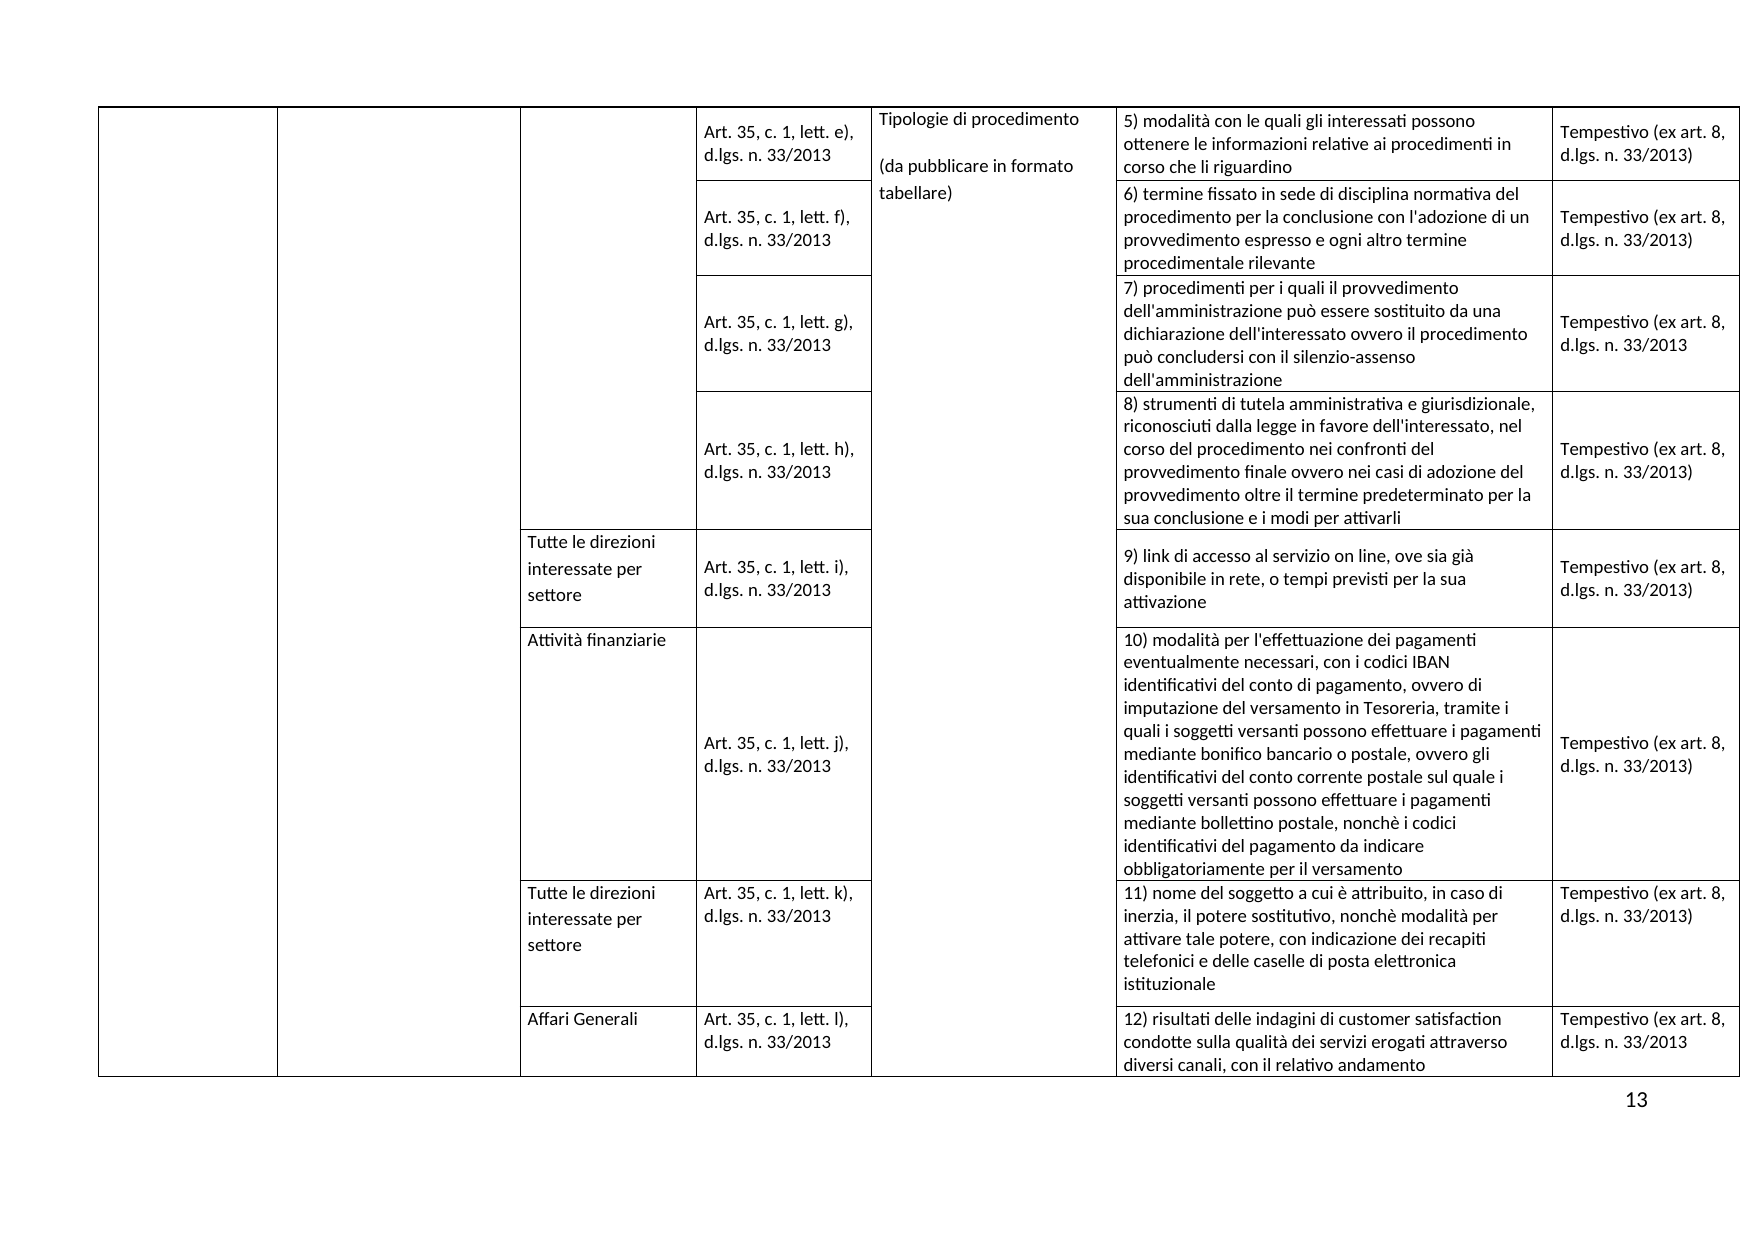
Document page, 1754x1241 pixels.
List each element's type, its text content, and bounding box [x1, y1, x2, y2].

table_cell Attività finanziarie [521, 628, 696, 880]
table_cell Tempestivo (ex art. 8, d.lgs. n. 33/2013 [1553, 276, 1739, 391]
table_cell Tempestivo (ex art. 8, d.lgs. n. 33/2013) [1553, 530, 1739, 627]
table_cell 12) risultati delle indagini di customer satisfaction condotte sulla qualità dei servizi erogati attraverso diversi canali, con il relativo andamento [1117, 1007, 1552, 1076]
table_cell Tempestivo (ex art. 8, d.lgs. n. 33/2013) [1553, 181, 1739, 275]
table_cell Tempestivo (ex art. 8, d.lgs. n. 33/2013) [1553, 628, 1739, 880]
table_cell Tempestivo (ex art. 8, d.lgs. n. 33/2013) [1553, 392, 1739, 529]
table_cell 6) termine fissato in sede di disciplina normativa del procedimento per la conclusione con l'adozione di un provvedimento espresso e ogni altro termine procedimentale rilevante [1117, 181, 1552, 275]
table_cell [521, 108, 696, 529]
table_cell 9) link di accesso al servizio on line, ove sia già disponibile in rete, o tempi previsti per la sua attivazione [1117, 530, 1552, 627]
table_cell Art. 35, c. 1, lett. j), d.lgs. n. 33/2013 [697, 628, 871, 880]
table_cell Tipologie di procedimento (da pubblicare in formato tabellare) [872, 108, 1116, 1076]
table_cell Art. 35, c. 1, lett. i), d.lgs. n. 33/2013 [697, 530, 871, 627]
table_cell Art. 35, c. 1, lett. l), d.lgs. n. 33/2013 [697, 1007, 871, 1076]
table_cell [278, 108, 520, 1076]
table_cell 7) procedimenti per i quali il provvedimento dell'amministrazione può essere sostituito da una dichiarazione dell'interessato ovvero il procedimento può concludersi con il silenzio-assenso dell'amministrazione [1117, 276, 1552, 391]
table_cell Art. 35, c. 1, lett. g), d.lgs. n. 33/2013 [697, 276, 871, 391]
table_cell Art. 35, c. 1, lett. f), d.lgs. n. 33/2013 [697, 181, 871, 275]
table_cell Tempestivo (ex art. 8, d.lgs. n. 33/2013) [1553, 881, 1739, 1006]
table_cell Art. 35, c. 1, lett. e), d.lgs. n. 33/2013 [697, 108, 871, 180]
table_cell Tempestivo (ex art. 8, d.lgs. n. 33/2013) [1553, 108, 1739, 180]
table_cell [99, 108, 277, 1076]
table_cell 11) nome del soggetto a cui è attribuito, in caso di inerzia, il potere sostitutivo, nonchè modalità per attivare tale potere, con indicazione dei recapiti telefonici e delle caselle di posta elettronica istituzionale [1117, 881, 1552, 1006]
table_cell Art. 35, c. 1, lett. k), d.lgs. n. 33/2013 [697, 881, 871, 1006]
table_cell Affari Generali [521, 1007, 696, 1076]
table_cell Art. 35, c. 1, lett. h), d.lgs. n. 33/2013 [697, 392, 871, 529]
table_cell 10) modalità per l'effettuazione dei pagamenti eventualmente necessari, con i codici IBAN identificativi del conto di pagamento, ovvero di imputazione del versamento in Tesoreria, tramite i quali i soggetti versanti possono effettuare i pagamenti mediante bonifico bancario o postale, ovvero gli identificativi del conto corrente postale sul quale i soggetti versanti possono effettuare i pagamenti mediante bollettino postale, nonchè i codici identificativi del pagamento da indicare obbligatoriamente per il versamento [1117, 628, 1552, 880]
table_cell 8) strumenti di tutela amministrativa e giurisdizionale, riconosciuti dalla legge in favore dell'interessato, nel corso del procedimento nei confronti del provvedimento finale ovvero nei casi di adozione del provvedimento oltre il termine predeterminato per la sua conclusione e i modi per attivarli [1117, 392, 1552, 529]
table_cell 5) modalità con le quali gli interessati possono ottenere le informazioni relative ai procedimenti in corso che li riguardino [1117, 108, 1552, 180]
table_cell Tutte le direzioni interessate per settore [521, 881, 696, 1006]
table_cell Tempestivo (ex art. 8, d.lgs. n. 33/2013 [1553, 1007, 1739, 1076]
table_cell Tutte le direzioni interessate per settore [521, 530, 696, 627]
